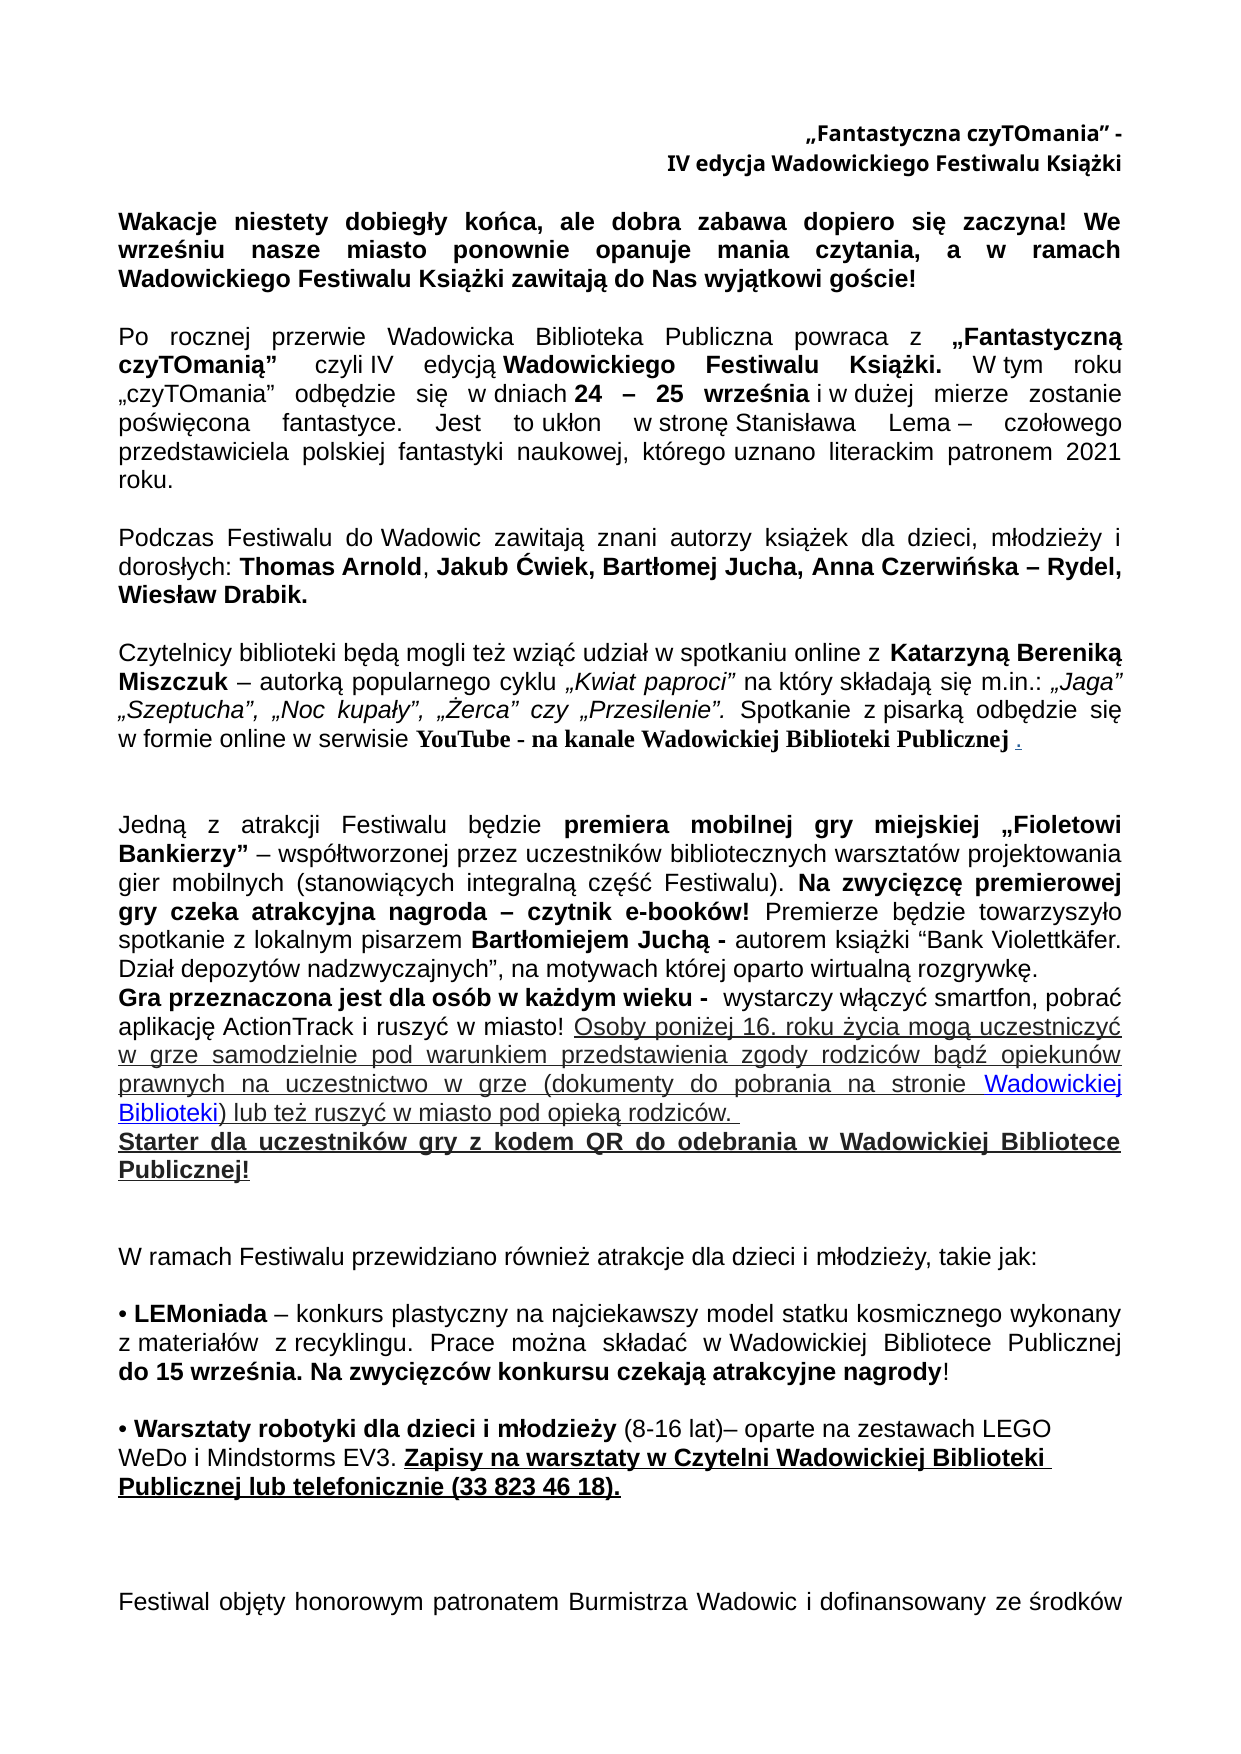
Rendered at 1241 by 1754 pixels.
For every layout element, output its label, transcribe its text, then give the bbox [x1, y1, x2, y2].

text Po rocznej przerwie Wadowicka Biblioteka Publiczna powraca z „Fantastyczną czyTOmanią” czyli IV edycją Wadowickiego Festiwalu Książki. W tym roku „czyTOmania” odbędzie się w dniach 24 – 25 września i w dużej mierze zostanie poświęcona fantastyce. Jest to ukłon w stronę Stanisława Lema – czołowego przedstawiciela polskiej fantastyki naukowej, którego uznano literackim patronem 2021 roku. [118, 321, 1122, 494]
text Biblioteki) lub też ruszyć w miasto pod opieką rodziców. [118, 1095, 1122, 1127]
text W ramach Festiwalu przewidziano również atrakcje dla dzieci i młodzieży, takie jak: [118, 1242, 1122, 1270]
text Podczas Festiwalu do Wadowic zawitają znani autorzy książek dla dzieci, młodzieży i dorosłych: Thomas Arnold, Jakub Ćwiek, Bartłomej Jucha, Anna Czerwińska – Rydel, Wiesław Drabik. [118, 523, 1122, 609]
text „Fantastyczna czyTOmania” - [118, 118, 1122, 148]
text • Warsztaty robotyki dla dzieci i młodzieży (8-16 lat)– oparte na zestawach LEGO WeDo i Mindstorms EV3. Zapisy na warsztaty w Czytelni Wadowickiej Biblioteki Publicznej lub telefonicznie (33 823 46 18). [118, 1414, 1122, 1500]
text Czytelnicy biblioteki będą mogli też wziąć udział w spotkaniu online z Katarzyną Bereniką Miszczuk – autorką popularnego cyklu „Kwiat paproci” na który składają się m.in.: „Jaga” „Szeptucha”, „Noc kupały”, „Żerca” czy „Przesilenie”. Spotkanie z pisarką odbędzie się w formie online w serwisie YouTube - na kanale Wadowickiej Biblioteki Publicznej . [118, 638, 1122, 753]
text • LEMoniada – konkurs plastyczny na najciekawszy model statku kosmicznego wykonany z materiałów z recyklingu. Prace można składać w Wadowickiej Bibliotece Publicznej do 15 września. Na zwycięzców konkursu czekają atrakcyjne nagrody! [118, 1299, 1122, 1385]
text Jedną z atrakcji Festiwalu będzie premiera mobilnej gry miejskiej „Fioletowi Bankierzy” – współtworzonej przez uczestników bibliotecznych warsztatów projektowania gier mobilnych (stanowiących integralną część Festiwalu). Na zwycięzcę premierowej gry czeka atrakcyjna nagroda – czytnik e-booków! Premierze będzie towarzyszyło spotkanie z lokalnym pisarzem Bartłomiejem Juchą - autorem książki “Bank Violettkäfer. Dział depozytów nadzwyczajnych”, na motywach której oparto wirtualną rozgrywkę. [118, 810, 1122, 983]
text Starter dla uczestników gry z kodem QR do odebrania w Wadowickiej Bibliotece Publicznej! [118, 1127, 1122, 1184]
text Wakacje niestety dobiegły końca, ale dobra zabawa dopiero się zaczyna! We wrześniu nasze miasto ponownie opanuje mania czytania, a w ramach Wadowickiego Festiwalu Książki zawitają do Nas wyjątkowi goście! [118, 206, 1122, 293]
text Festiwal objęty honorowym patronatem Burmistrza Wadowic i dofinansowany ze środków [118, 1587, 1122, 1615]
text Gra przeznaczona jest dla osób w każdym wieku - wystarczy włączyć smartfon, pobrać aplikację ActionTrack i ruszyć w miasto! Osoby poniżej 16. roku życia mogą uczestniczyć w grze samodzielnie pod warunkiem przedstawienia zgody rodziców bądź opiekunów [118, 983, 1122, 1065]
text IV edycja Wadowickiego Festiwalu Książki [118, 148, 1122, 178]
text prawnych na uczestnictwo w grze (dokumenty do pobrania na stronie Wadowickiej [118, 1066, 1122, 1094]
